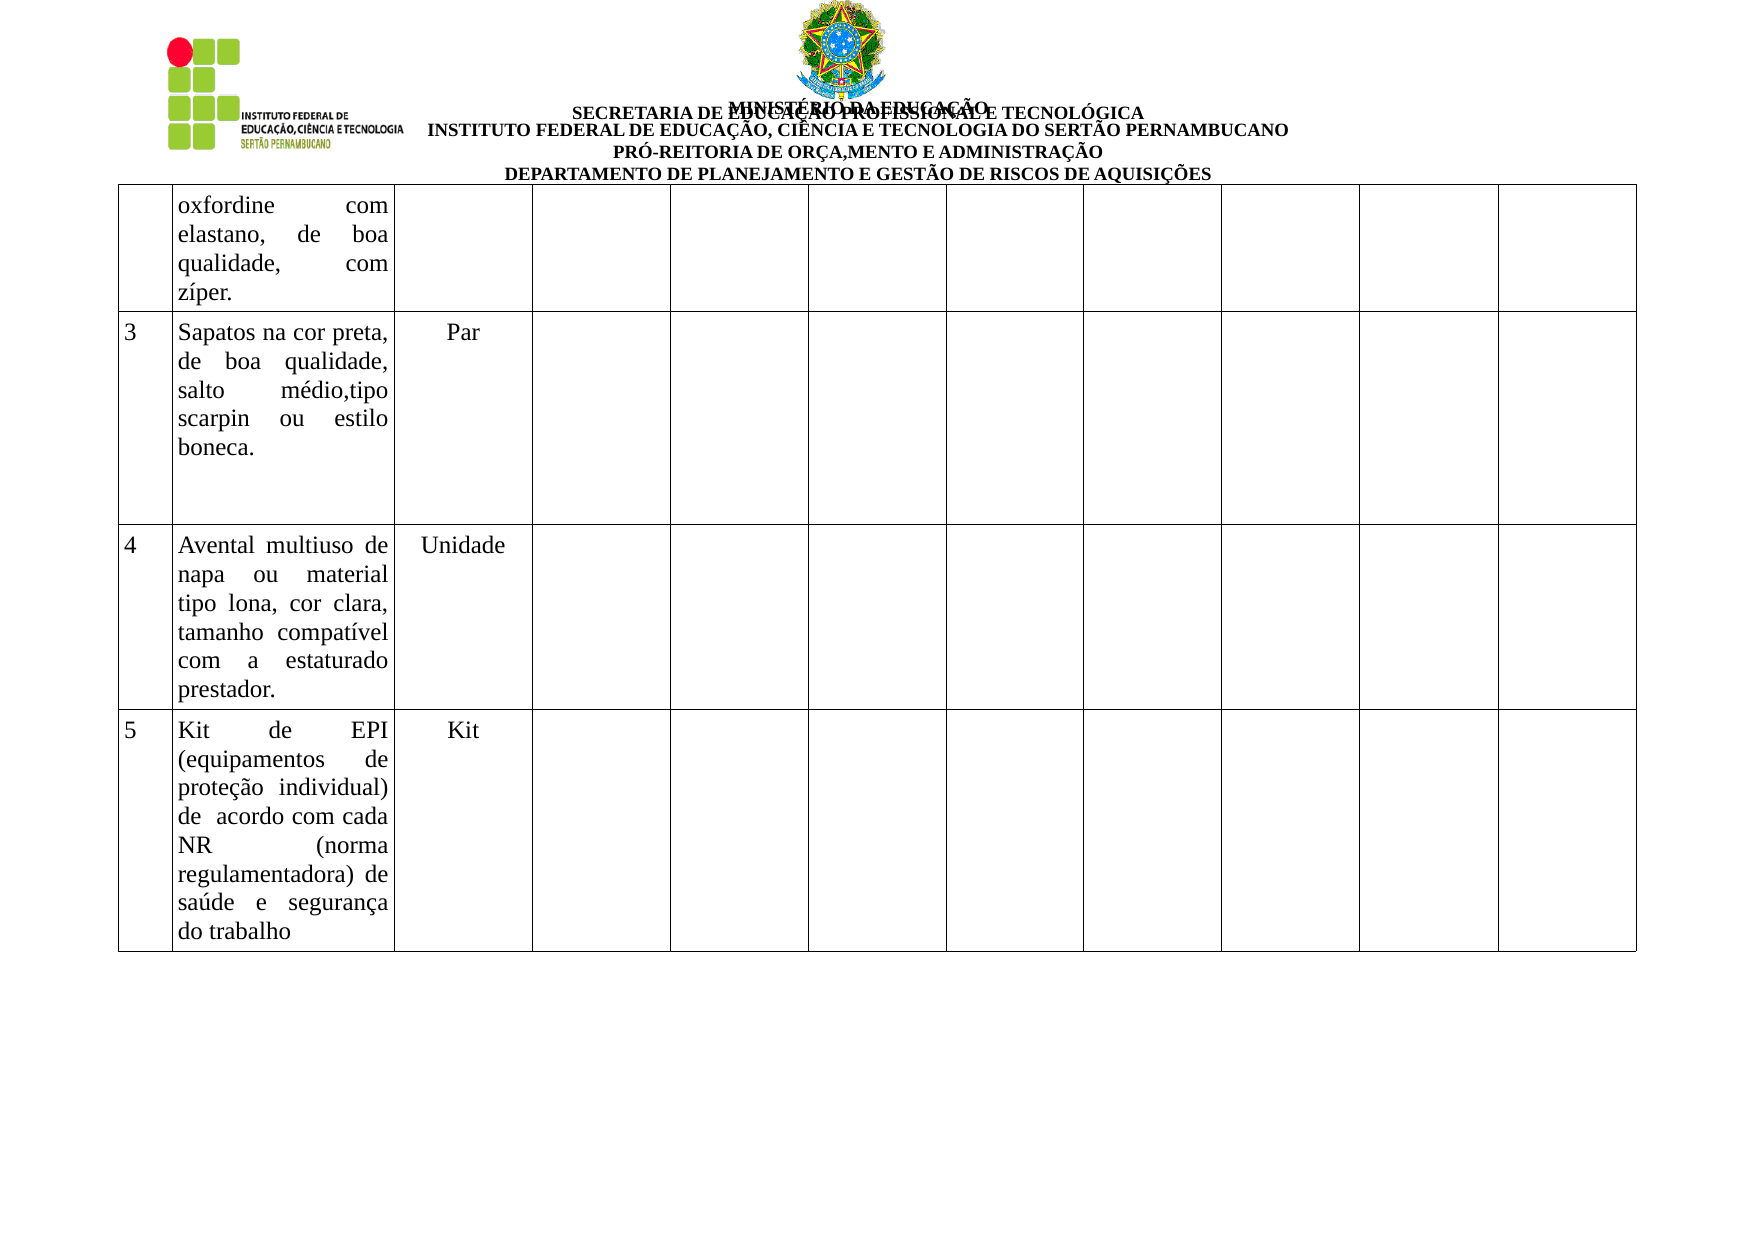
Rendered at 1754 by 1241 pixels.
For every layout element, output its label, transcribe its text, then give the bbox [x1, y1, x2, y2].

table_cell 3 [119, 312, 172, 524]
table_cell [1222, 312, 1359, 524]
table_cell [671, 312, 808, 524]
table_cell [809, 312, 946, 524]
table_cell [947, 185, 1083, 311]
table_cell [1360, 312, 1498, 524]
table_cell [1499, 312, 1636, 524]
table_cell [395, 185, 532, 311]
table_cell [119, 185, 172, 311]
table_cell [1084, 312, 1221, 524]
table_cell [809, 185, 946, 311]
table_cell [671, 710, 808, 951]
table_cell [947, 525, 1083, 709]
table_cell oxfordine com elastano, de boa qualidade, com zíper. [173, 185, 394, 311]
table_cell [1360, 710, 1498, 951]
table_cell [809, 710, 946, 951]
table_cell [947, 710, 1083, 951]
table_cell [1499, 185, 1636, 311]
table_cell Avental multiuso de napa ou material tipo lona, cor clara, tamanho compatível com a estaturado prestador. [173, 525, 394, 709]
table_cell 4 [119, 525, 172, 709]
table_cell Sapatos na cor preta, de boa qualidade, salto médio,tipo scarpin ou estilo boneca. [173, 312, 394, 524]
table_cell [809, 525, 946, 709]
table_cell Kit de EPI (equipamentos de proteção individual) de acordo com cada NR (norma regulamentadora) de saúde e segurança do trabalho [173, 710, 394, 951]
table_cell 5 [119, 710, 172, 951]
table_cell [1360, 185, 1498, 311]
table_cell [947, 312, 1083, 524]
table_cell [1084, 525, 1221, 709]
table_cell [533, 525, 670, 709]
table_cell [533, 312, 670, 524]
table_cell [1084, 185, 1221, 311]
table_cell [533, 185, 670, 311]
table_cell [533, 710, 670, 951]
table_cell [1360, 525, 1498, 709]
table_cell [1499, 710, 1636, 951]
table_cell Kit [395, 710, 532, 951]
table_cell [671, 185, 808, 311]
table_cell Unidade [395, 525, 532, 709]
table_cell [1222, 710, 1359, 951]
table_cell [1222, 525, 1359, 709]
table_cell [1499, 525, 1636, 709]
table_cell Par [395, 312, 532, 524]
table_cell [1084, 710, 1221, 951]
table_cell [671, 525, 808, 709]
table_cell [1222, 185, 1359, 311]
